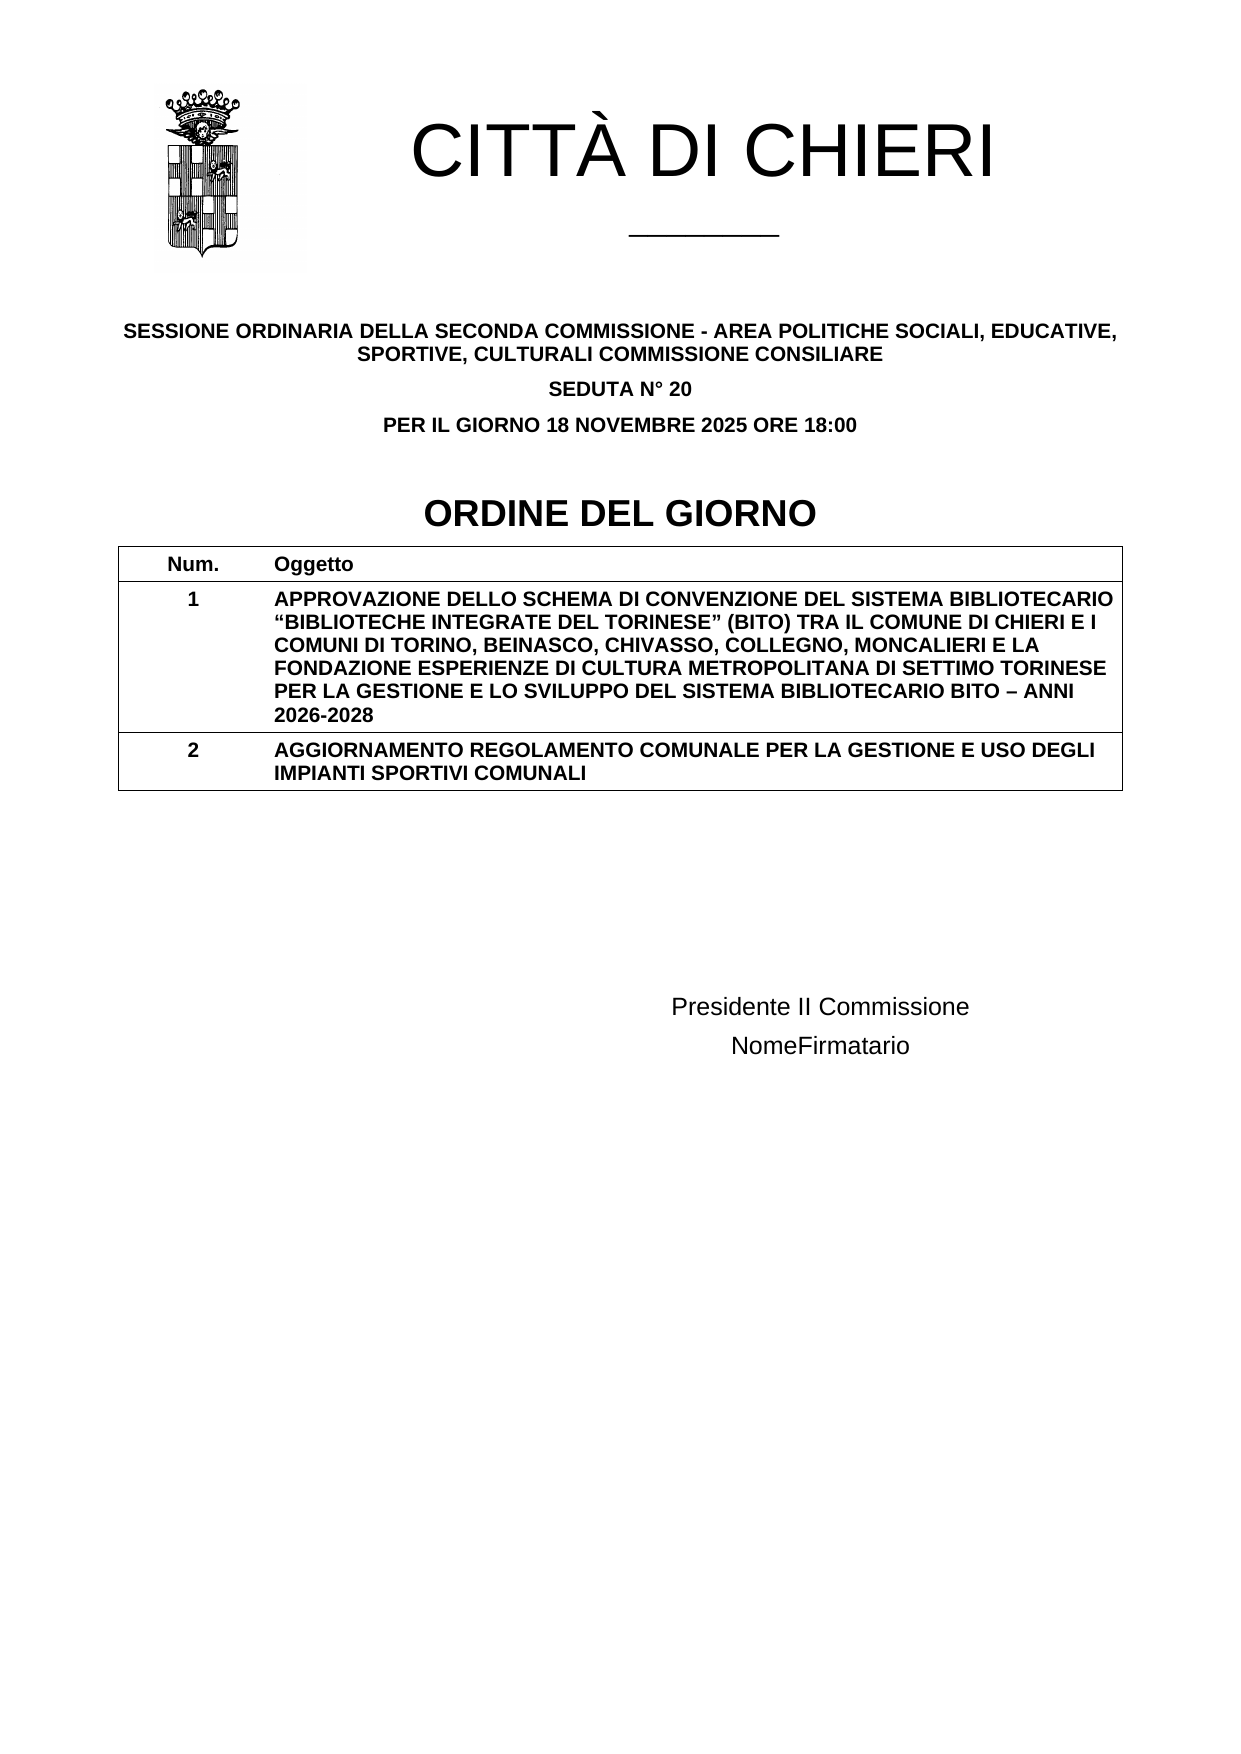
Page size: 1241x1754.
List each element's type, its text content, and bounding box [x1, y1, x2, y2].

table_cell APPROVAZIONE DELLO SCHEMA DI CONVENZIONE DEL SISTEMA BIBLIOTECARIO “BIBLIOTECHE INTEGRATE DEL TORINESE” (BITO) TRA IL COMUNE DI CHIERI E I COMUNI DI TORINO, BEINASCO, CHIVASSO, COLLEGNO, MONCALIERI E LA FONDAZIONE ESPERIENZE DI CULTURA METROPOLITANA DI SETTIMO TORINESE PER LA GESTIONE E LO SVILUPPO DEL SISTEMA BIBLIOTECARIO BITO – ANNI 2026-2028 [268, 582, 1122, 732]
table_cell 1 [119, 582, 268, 732]
table_cell AGGIORNAMENTO REGOLAMENTO COMUNALE PER LA GESTIONE E USO DEGLI IMPIANTI SPORTIVI COMUNALI [268, 733, 1122, 790]
text ordine del giorno [118, 492, 1122, 534]
table_header Num. [119, 547, 268, 581]
table_cell 2 [119, 733, 268, 790]
table_header Presidente II Commissione [519, 987, 1122, 1026]
table_header Oggetto [268, 547, 1122, 581]
table_cell NomeFirmatario [519, 1026, 1122, 1066]
subtitle seduta n° 20 [118, 378, 1122, 401]
subtitle per il giorno 18 novembre 2025 ore 18:00 [118, 414, 1122, 437]
subtitle sessione ORDINARIA delLA Seconda Commissione - Area Politiche Sociali, Educative, Sportive, Culturali commissione consiliare [118, 319, 1122, 366]
picture [154, 83, 307, 273]
